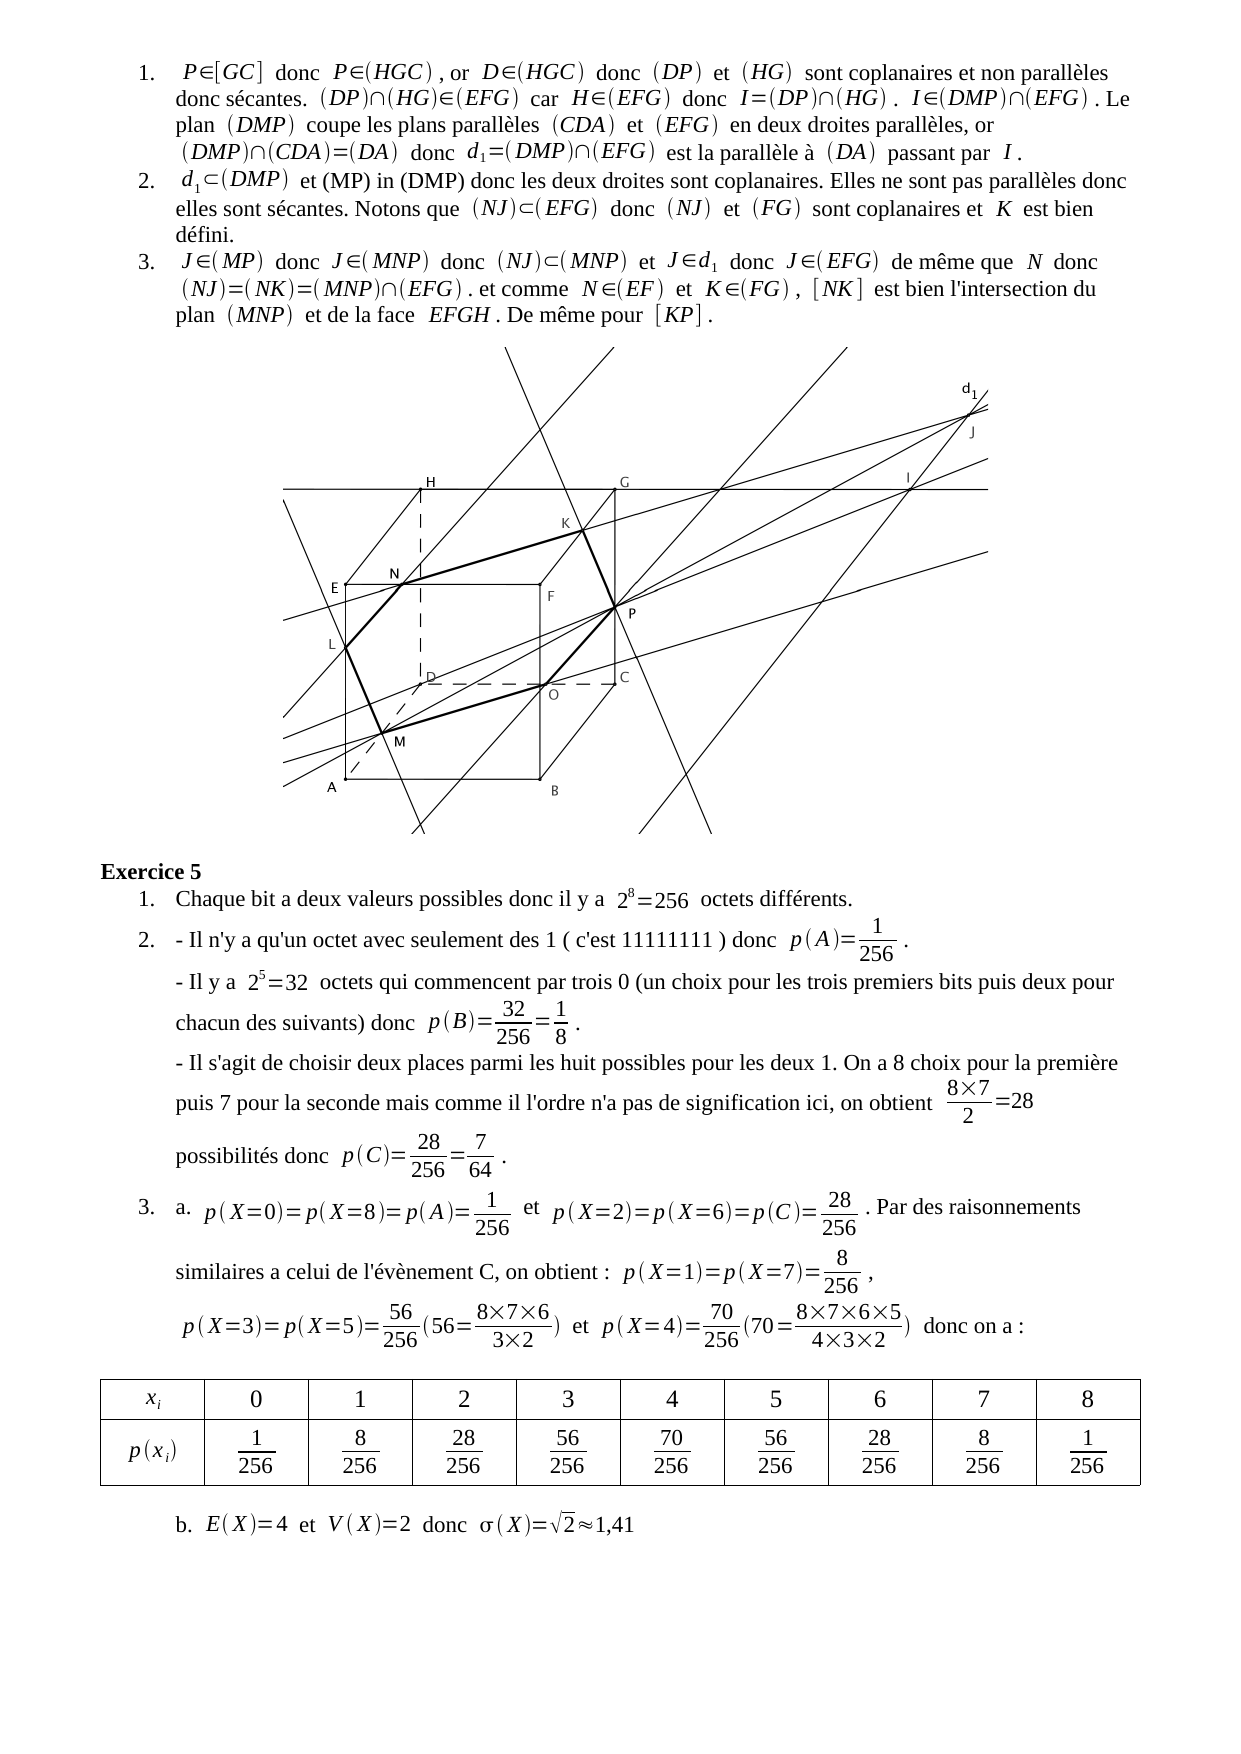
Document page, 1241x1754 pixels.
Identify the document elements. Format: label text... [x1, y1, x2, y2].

table_cell [205, 1420, 308, 1485]
table_cell [829, 1420, 932, 1485]
list a. et . Par des raisonnements similaires a celui de l'évènement C, on obtient : , et donc on a : [138, 1183, 1140, 1379]
table_header 3 [517, 1380, 620, 1419]
table_header [101, 1380, 204, 1419]
table_cell [621, 1420, 724, 1485]
list Chaque bit a deux valeurs possibles donc il y a octets différents. [138, 884, 1140, 913]
table_cell [101, 1420, 204, 1485]
table_cell [933, 1420, 1036, 1485]
table_header 0 [205, 1380, 308, 1419]
list et (MP) in (DMP) donc les deux droites sont coplanaires. Elles ne sont pas parallèles donc elles sont sécantes. Notons que donc et sont coplanaires et est bien défini. [138, 167, 1140, 247]
table_header 7 [933, 1380, 1036, 1419]
table_cell [1037, 1420, 1140, 1485]
table_header 8 [1037, 1380, 1140, 1419]
table_header 2 [413, 1380, 516, 1419]
table_cell [413, 1420, 516, 1485]
text Exercice 5 [100, 859, 1140, 884]
table_cell [309, 1420, 412, 1485]
table_header 5 [725, 1380, 828, 1419]
list b. et donc [138, 1486, 1140, 1538]
table_header 4 [621, 1380, 724, 1419]
table_cell [725, 1420, 828, 1485]
list - Il n'y a qu'un octet avec seulement des 1 ( c'est 11111111 ) donc . - Il y a octets qui commencent par trois 0 (un choix pour les trois premiers bits puis deux pour chacun des suivants) donc . - Il s'agit de choisir deux places parmi les huit possibles pour les deux 1. On a 8 choix pour la première puis 7 pour la seconde mais comme il l'ordre n'a pas de signification ici, on obtient possibilités donc . [138, 913, 1140, 1183]
table_header 6 [829, 1380, 932, 1419]
list donc donc et donc de même que donc . et comme et , est bien l'intersection du plan et de la face . De même pour . [138, 247, 1140, 859]
picture [283, 347, 989, 834]
table_cell [517, 1420, 620, 1485]
list donc , or donc et sont coplanaires et non parallèles donc sécantes. car donc . . Le plan coupe les plans parallèles et en deux droites parallèles, or donc est la parallèle à passant par . [138, 59, 1140, 167]
table_header 1 [309, 1380, 412, 1419]
